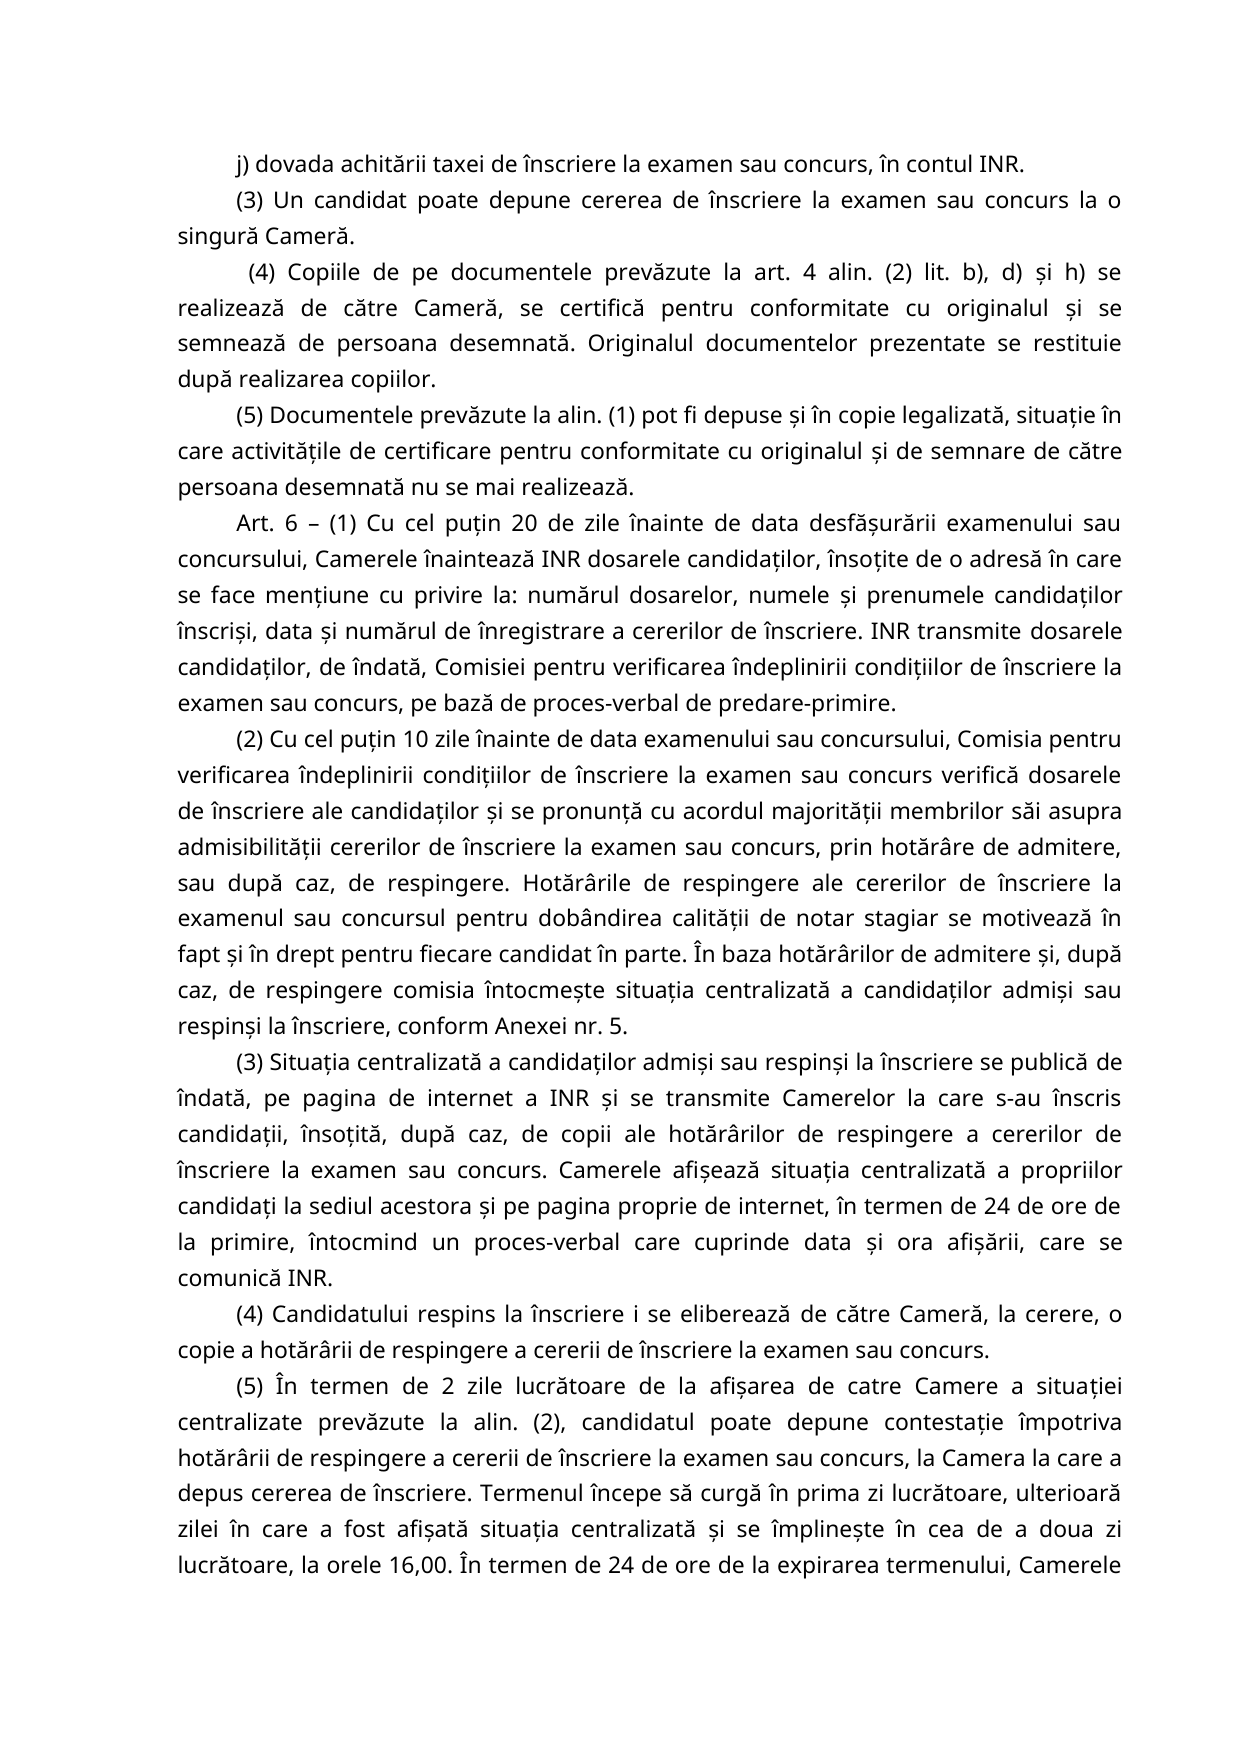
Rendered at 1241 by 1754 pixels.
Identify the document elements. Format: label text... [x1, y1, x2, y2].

text (3) Un candidat poate depune cererea de înscriere la examen sau concurs la o singură Cameră. [177, 184, 1123, 251]
text (5) Documentele prevăzute la alin. (1) pot fi depuse și în copie legalizată, situație în care activitățile de certificare pentru conformitate cu originalul și de semnare de către persoana desemnată nu se mai realizează. [177, 399, 1123, 502]
text (3) Situaţia centralizată a candidaţilor admişi sau respinşi la înscriere se publică de îndată, pe pagina de internet a INR și se transmite Camerelor la care s-au înscris candidații, însoţită, după caz, de copii ale hotărârilor de respingere a cererilor de înscriere la examen sau concurs. Camerele afișează situația centralizată a propriilor candidați la sediul acestora și pe pagina proprie de internet, în termen de 24 de ore de la primire, întocmind un proces-verbal care cuprinde data și ora afișării, care se comunică INR. [177, 1046, 1123, 1293]
text (4) Copiile de pe documentele prevăzute la art. 4 alin. (2) lit. b), d) și h) se realizează de către Cameră, se certifică pentru conformitate cu originalul și se semnează de persoana desemnată. Originalul documentelor prezentate se restituie după realizarea copiilor. [177, 256, 1123, 394]
text j) dovada achitării taxei de înscriere la examen sau concurs, în contul INR. [177, 148, 1123, 179]
text (2) Cu cel puţin 10 zile înainte de data examenului sau concursului, Comisia pentru verificarea îndeplinirii condiţiilor de înscriere la examen sau concurs verifică dosarele de înscriere ale candidaţilor și se pronunță cu acordul majorității membrilor săi asupra admisibilității cererilor de înscriere la examen sau concurs, prin hotărâre de admitere, sau după caz, de respingere. Hotărârile de respingere ale cererilor de înscriere la examenul sau concursul pentru dobândirea calității de notar stagiar se motivează în fapt și în drept pentru fiecare candidat în parte. În baza hotărârilor de admitere și, după caz, de respingere comisia întocmește situaţia centralizată a candidaţilor admişi sau respinşi la înscriere, conform Anexei nr. 5. [177, 723, 1123, 1041]
text (5) În termen de 2 zile lucrătoare de la afişarea de catre Camere a situației centralizate prevăzute la alin. (2), candidatul poate depune contestație împotriva hotărârii de respingere a cererii de înscriere la examen sau concurs, la Camera la care a depus cererea de înscriere. Termenul începe să curgă în prima zi lucrătoare, ulterioară zilei în care a fost afișată situația centralizată și se împlinește în cea de a doua zi lucrătoare, la orele 16,00. În termen de 24 de ore de la expirarea termenului, Camerele [177, 1369, 1123, 1581]
text Art. 6 – (1) Cu cel puţin 20 de zile înainte de data desfăşurării examenului sau concursului, Camerele înaintează INR dosarele candidaţilor, însoțite de o adresă în care se face mențiune cu privire la: numărul dosarelor, numele și prenumele candidaților înscriși, data și numărul de înregistrare a cererilor de înscriere. INR transmite dosarele candidaţilor, de îndată, Comisiei pentru verificarea îndeplinirii condiţiilor de înscriere la examen sau concurs, pe bază de proces-verbal de predare-primire. [177, 507, 1123, 718]
text (4) Candidatului respins la înscriere i se eliberează de către Cameră, la cerere, o copie a hotărârii de respingere a cererii de înscriere la examen sau concurs. [177, 1298, 1123, 1365]
